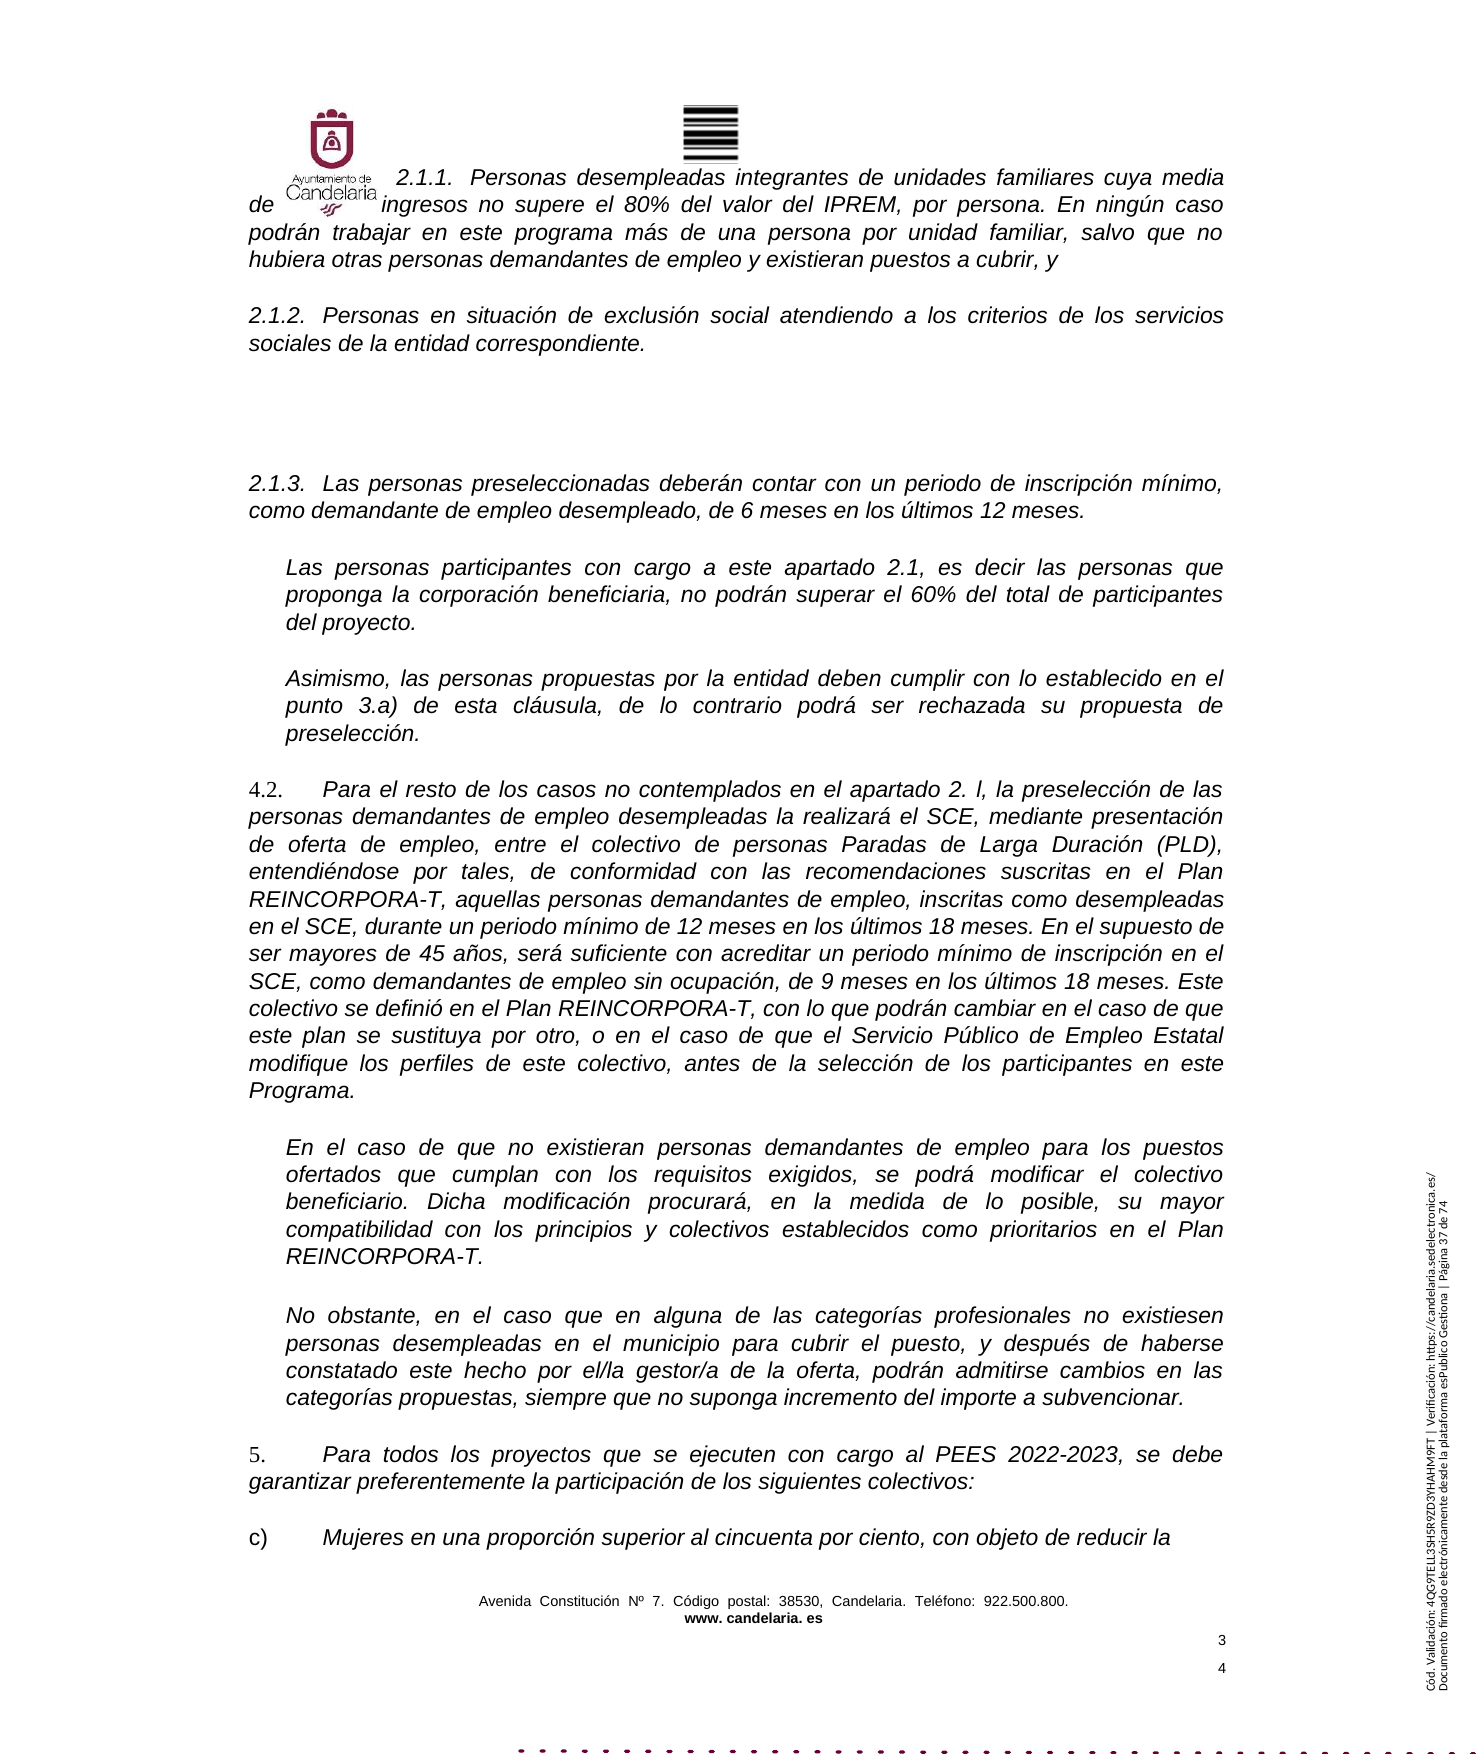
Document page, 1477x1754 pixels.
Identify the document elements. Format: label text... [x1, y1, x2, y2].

list Para el resto de los casos no contemplados en el apartado 2. l, la preselección de las personas demandantes de empleo desempleadas la realizará el SCE, mediante presentación de oferta de empleo, entre el colectivo de personas Paradas de Larga Duración (PLD), entendiéndose por tales, de conformidad con las recomendaciones suscritas en el Plan REINCORPORA-T, aquellas personas demandantes de empleo, inscritas como desempleadas en el SCE, durante un periodo mínimo de 12 meses en los últimos 18 meses. En el supuesto de ser mayores de 45 años, será suficiente con acreditar un periodo mínimo de inscripción en el SCE, como demandantes de empleo sin ocupación, de 9 meses en los últimos 18 meses. Este colectivo se definió en el Plan REINCORPORA-T, con lo que podrán cambiar en el caso de que este plan se sustituya por otro, o en el caso de que el Servicio Público de Empleo Estatal modifique los perfiles de este colectivo, antes de la selección de los participantes en este Programa. [249, 776, 1227, 1104]
list Las personas preseleccionadas deberán contar con un periodo de inscripción mínimo, como demandante de empleo desempleado, de 6 meses en los últimos 12 meses. [249, 470, 1227, 524]
text Las personas participantes con cargo a este apartado 2.1, es decir las personas que proponga la corporación beneficiaria, no podrán superar el 60% del total de participantes del proyecto. [286, 554, 1227, 635]
text En el caso de que no existieran personas demandantes de empleo para los puestos ofertados que cumplan con los requisitos exigidos, se podrá modificar el colectivo beneficiario. Dicha modificación procurará, en la medida de lo posible, su mayor compatibilidad con los principios y colectivos establecidos como prioritarios en el Plan REINCORPORA-T. [286, 1133, 1227, 1269]
list Para todos los proyectos que se ejecuten con cargo al PEES 2022-2023, se debe garantizar preferentemente la participación de los siguientes colectivos: [249, 1441, 1227, 1494]
text No obstante, en el caso que en alguna de las categorías profesionales no existiesen personas desempleadas en el municipio para cubrir el puesto, y después de haberse constatado este hecho por el/la gestor/a de la oferta, podrán admitirse cambios en las categorías propuestas, siempre que no suponga incremento del importe a subvencionar. [286, 1302, 1227, 1411]
list Personas en situación de exclusión social atendiendo a los criterios de los servicios sociales de la entidad correspondiente. [249, 302, 1227, 356]
text Asimismo, las personas propuestas por la entidad deben cumplir con lo establecido en el punto 3.a) de esta cláusula, de lo contrario podrá ser rechazada su propuesta de preselección. [286, 665, 1227, 746]
list Mujeres en una proporción superior al cincuenta por ciento, con objeto de reducir la [249, 1524, 1227, 1551]
list Personas desempleadas integrantes de unidades familiares cuya media de ingresos no supere el 80% del valor del IPREM, por persona. En ningún caso podrán trabajar en este programa más de una persona por unidad familiar, salvo que no hubiera otras personas demandantes de empleo y existieran puestos a cubrir, y [249, 164, 1227, 273]
